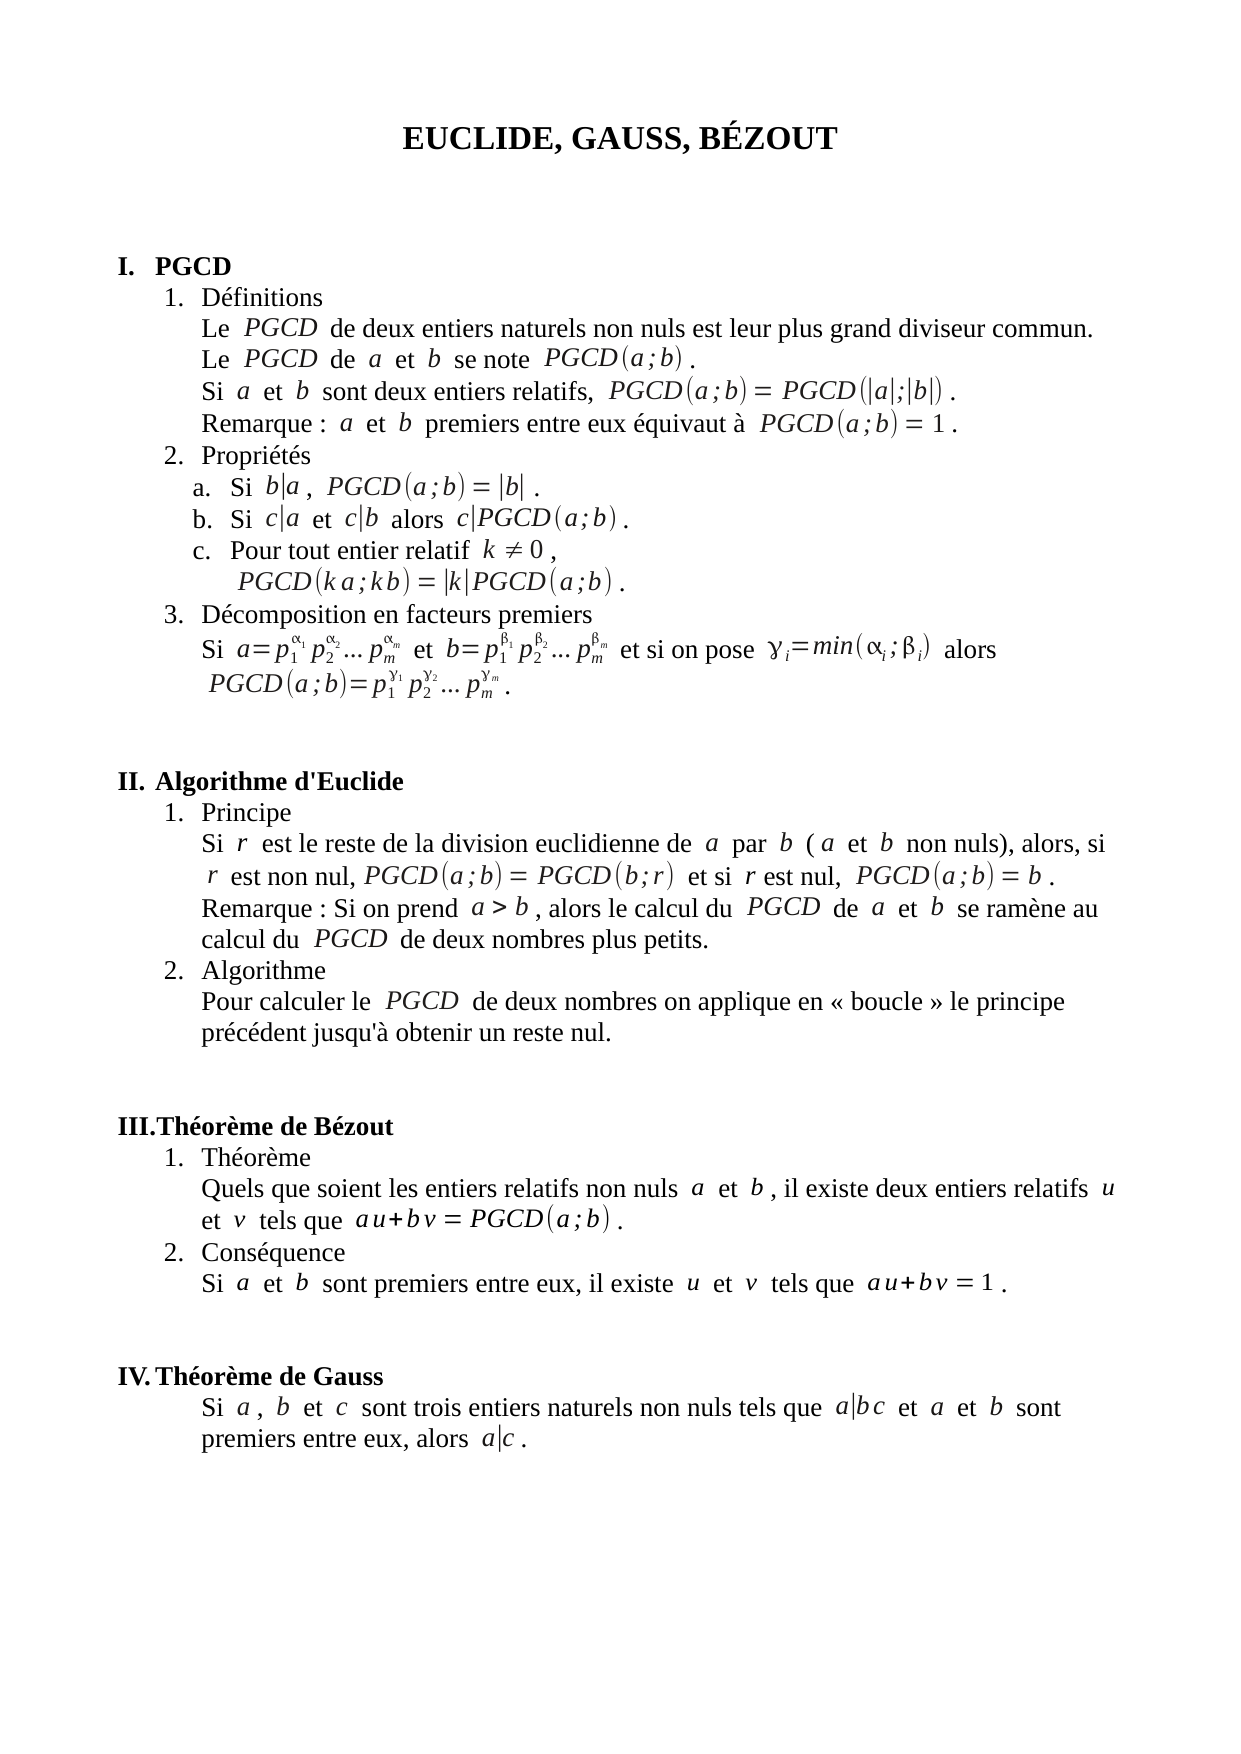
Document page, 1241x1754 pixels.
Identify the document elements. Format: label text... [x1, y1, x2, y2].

list Pour tout entier relatif , . [192, 534, 1122, 598]
list Décomposition en facteurs premiers Si et et si on pose alors . [164, 598, 1122, 764]
list Définitions Le de deux entiers naturels non nuls est leur plus grand diviseur commun. Le de et se note . Si et sont deux entiers relatifs, . Remarque : et premiers entre eux équivaut à . [164, 281, 1122, 439]
list Si et alors . [192, 503, 1122, 534]
list Conséquence Si et sont premiers entre eux, il existe et tels que . [164, 1236, 1122, 1360]
list Algorithme Pour calculer le de deux nombres on applique en « boucle » le principe précédent jusqu'à obtenir un reste nul. [164, 954, 1122, 1110]
list Principe Si est le reste de la division euclidienne de par ( et non nuls), alors, si est non nul, et si est nul, . Remarque : Si on prend , alors le calcul du de et se ramène au calcul du de deux nombres plus petits. [164, 796, 1122, 954]
list Théorème Quels que soient les entiers relatifs non nuls et , il existe deux entiers relatifs et tels que . [164, 1141, 1122, 1236]
list Si , . [192, 471, 1122, 503]
list Algorithme d'Euclide [118, 764, 1122, 796]
list Théorème de Gauss [118, 1360, 1122, 1391]
list PGCD [118, 250, 1122, 281]
list Si , et sont trois entiers naturels non nuls tels que et et sont premiers entre eux, alors . [164, 1391, 1122, 1454]
list Théorème de Bézout [118, 1110, 1122, 1141]
list Propriétés [164, 439, 1122, 471]
text EUCLIDE, GAUSS, BÉZOUT [118, 118, 1122, 188]
